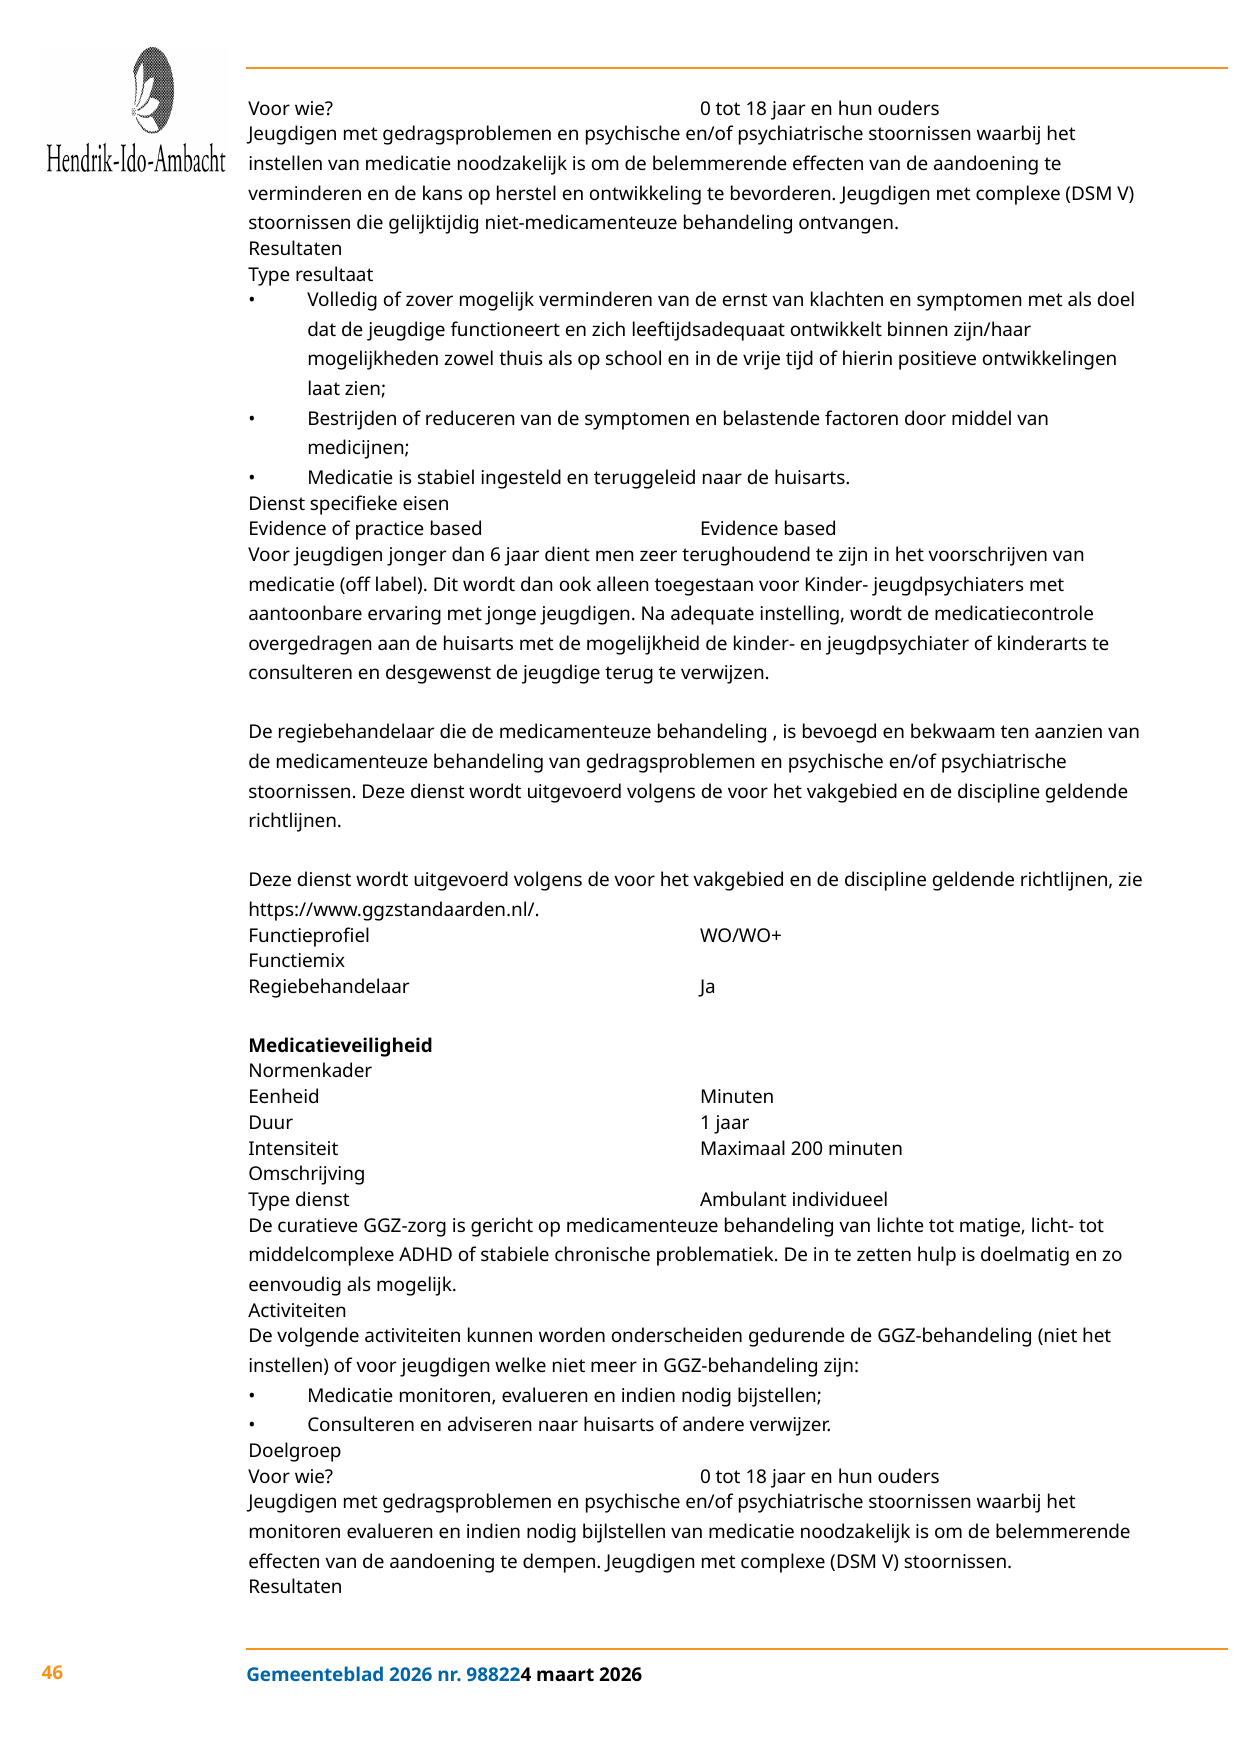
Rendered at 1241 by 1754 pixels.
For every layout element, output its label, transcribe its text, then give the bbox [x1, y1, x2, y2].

table_cell 1 jaar [700, 1109, 1152, 1135]
table_cell Intensiteit [248, 1135, 700, 1161]
table_cell Jeugdigen met gedragsproblemen en psychische en/of psychiatrische stoornissen waarbij het instellen van medicatie noodzakelijk is om de belemmerende effecten van de aandoening te verminderen en de kans op herstel en ontwikkeling te bevorderen. Jeugdigen met complexe (DSM V) stoornissen die gelijktijdig niet-medicamenteuze behandeling ontvangen. [248, 121, 1152, 235]
table_cell Jeugdigen met gedragsproblemen en psychische en/of psychiatrische stoornissen waarbij het monitoren evalueren en indien nodig bijlstellen van medicatie noodzakelijk is om de belemmerende effecten van de aandoening te dempen. Jeugdigen met complexe (DSM V) stoornissen. [248, 1489, 1152, 1573]
table_cell 0 tot 18 jaar en hun ouders [700, 1463, 1152, 1489]
table_cell Omschrijving [248, 1161, 1152, 1186]
picture [41, 47, 231, 172]
table_cell Voor wie? [248, 95, 700, 121]
table_cell Evidence of practice based [248, 515, 700, 541]
table_cell 0 tot 18 jaar en hun ouders [700, 95, 1152, 121]
table_header Medicatieveiligheid [248, 1032, 1152, 1058]
table_cell Evidence based [700, 515, 1152, 541]
table_cell Activiteiten [248, 1297, 1152, 1323]
table_cell Resultaten [248, 1574, 1152, 1599]
table_cell Voor wie? [248, 1463, 700, 1489]
table_cell Normenkader [248, 1058, 1152, 1083]
table_cell Minuten [700, 1084, 1152, 1109]
table_cell Type dienst [248, 1186, 700, 1212]
table_cell [700, 261, 1152, 286]
table_cell Maximaal 200 minuten [700, 1135, 1152, 1161]
table_cell Doelgroep [248, 1437, 1152, 1463]
table_cell Type resultaat [248, 261, 700, 286]
table_cell Voor jeugdigen jonger dan 6 jaar dient men zeer terughoudend te zijn in het voorschrijven van medicatie (off label). Dit wordt dan ook alleen toegestaan voor Kinder- jeugdpsychiaters met aantoonbare ervaring met jonge jeugdigen. Na adequate instelling, wordt de medicatiecontrole overgedragen aan de huisarts met de mogelijkheid de kinder- en jeugdpsychiater of kinderarts te consulteren en desgewenst de jeugdige terug te verwijzen. De regiebehandelaar die de medicamenteuze behandeling , is bevoegd en bekwaam ten aanzien van de medicamenteuze behandeling van gedragsproblemen en psychische en/of psychiatrische stoornissen. Deze dienst wordt uitgevoerd volgens de voor het vakgebied en de discipline geldende richtlijnen. Deze dienst wordt uitgevoerd volgens de voor het vakgebied en de discipline geldende richtlijnen, zie https://www.ggzstandaarden.nl/. [248, 541, 1152, 922]
table_cell WO/WO+ [700, 922, 1152, 948]
table_cell Eenheid [248, 1084, 700, 1109]
table_cell Ambulant individueel [700, 1186, 1152, 1212]
table_cell Functiemix [248, 948, 700, 973]
table_cell Duur [248, 1109, 700, 1135]
table_cell De curatieve GGZ-zorg is gericht op medicamenteuze behandeling van lichte tot matige, licht- tot middelcomplexe ADHD of stabiele chronische problematiek. De in te zetten hulp is doelmatig en zo eenvoudig als mogelijk. [248, 1212, 1152, 1297]
table_cell De volgende activiteiten kunnen worden onderscheiden gedurende de GGZ-behandeling (niet het instellen) of voor jeugdigen welke niet meer in GGZ-behandeling zijn: Medicatie monitoren, evalueren en indien nodig bijstellen; Consulteren en adviseren naar huisarts of andere verwijzer. [248, 1323, 1152, 1437]
table_cell Regiebehandelaar [248, 973, 700, 999]
table_cell [700, 948, 1152, 973]
table_cell Ja [700, 973, 1152, 999]
table_cell Volledig of zover mogelijk verminderen van de ernst van klachten en symptomen met als doel dat de jeugdige functioneert en zich leeftijdsadequaat ontwikkelt binnen zijn/haar mogelijkheden zowel thuis als op school en in de vrije tijd of hierin positieve ontwikkelingen laat zien; Bestrijden of reduceren van de symptomen en belastende factoren door middel van medicijnen; Medicatie is stabiel ingesteld en teruggeleid naar de huisarts. [248, 286, 1152, 490]
table_cell Dienst specifieke eisen [248, 490, 1152, 515]
table_cell Functieprofiel [248, 922, 700, 948]
table_cell Resultaten [248, 235, 1152, 261]
